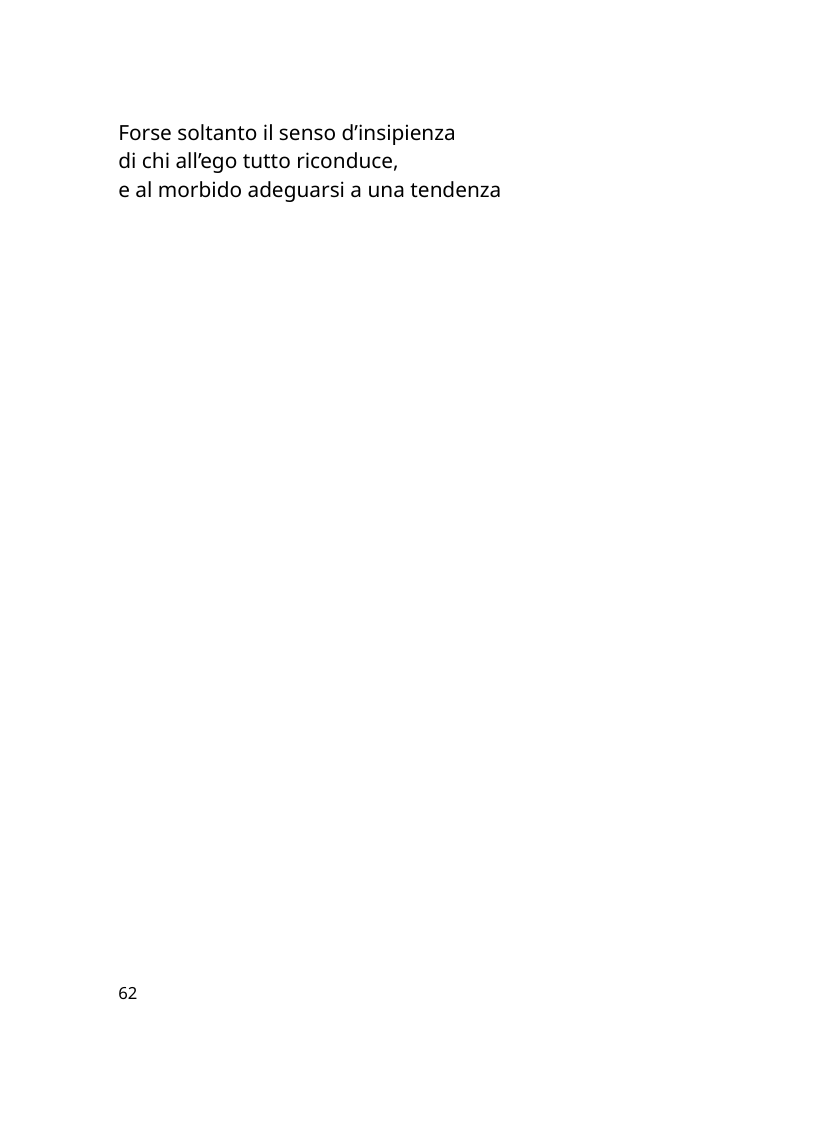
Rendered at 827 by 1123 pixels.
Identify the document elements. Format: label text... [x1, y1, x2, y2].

text Forse soltanto il senso d’insipienza [118, 118, 709, 147]
text di chi all’ego tutto riconduce, [118, 147, 709, 175]
text e al morbido adeguarsi a una tendenza [118, 175, 709, 203]
